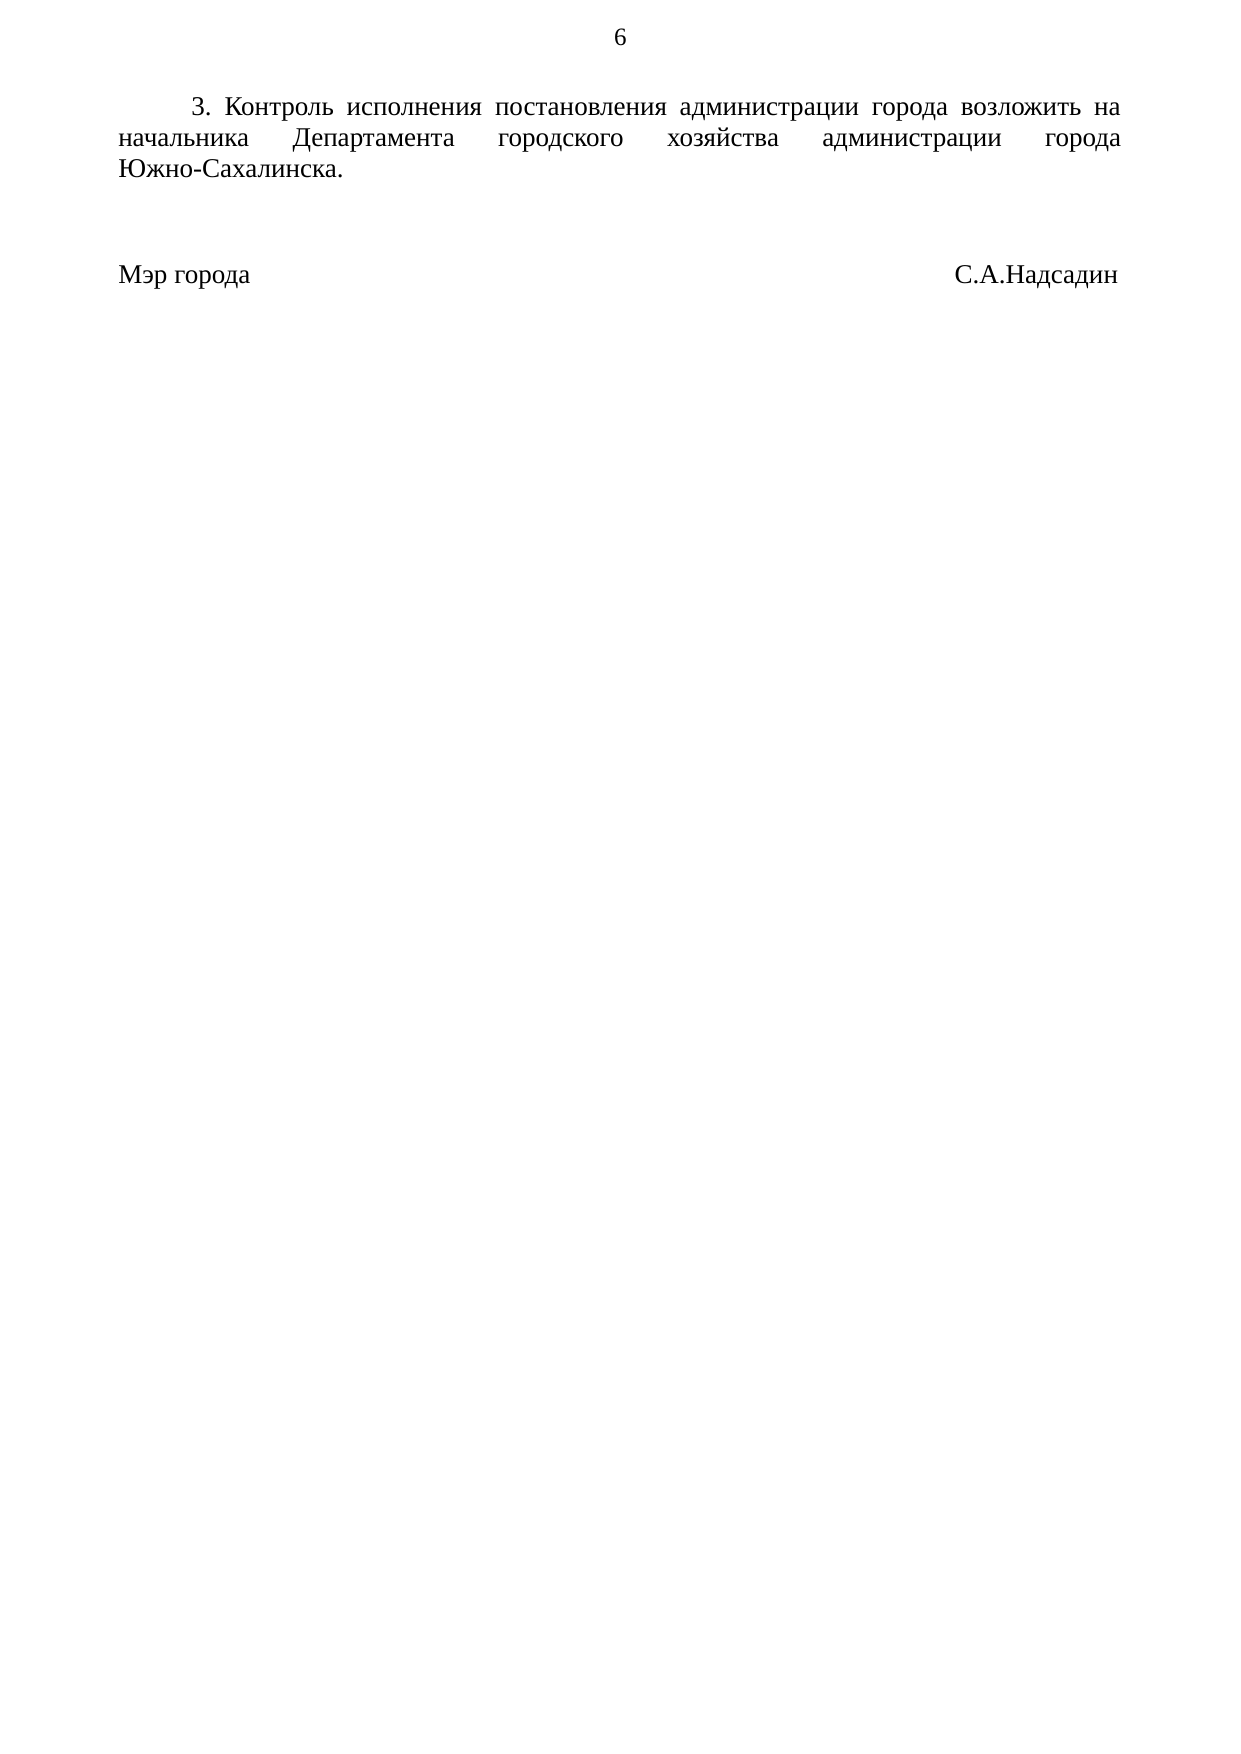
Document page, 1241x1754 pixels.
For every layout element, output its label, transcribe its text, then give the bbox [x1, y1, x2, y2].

table_cell [119, 631, 502, 662]
text Мэр города С.А.Надсадин [118, 258, 1122, 289]
text 3. Контроль исполнения постановления администрации города возложить на начальника Департамента городского хозяйства администрации города Южно-Сахалинска. [118, 90, 1122, 183]
table_cell [502, 694, 1121, 725]
table_cell [502, 725, 1121, 756]
table_cell [119, 600, 502, 631]
table_cell [502, 631, 1121, 662]
table_cell [502, 756, 1121, 787]
table_cell [119, 538, 502, 569]
table_cell [119, 507, 502, 538]
table_cell [119, 663, 502, 694]
table_cell [502, 569, 1121, 600]
table_cell [502, 663, 1121, 694]
table_cell [502, 507, 1121, 538]
table_cell [502, 600, 1121, 631]
table_header [502, 476, 1121, 507]
table_cell [119, 569, 502, 600]
table_cell [119, 756, 502, 787]
table_cell [502, 538, 1121, 569]
table_cell [119, 694, 502, 725]
table_header [119, 476, 502, 507]
table_cell [119, 725, 502, 756]
